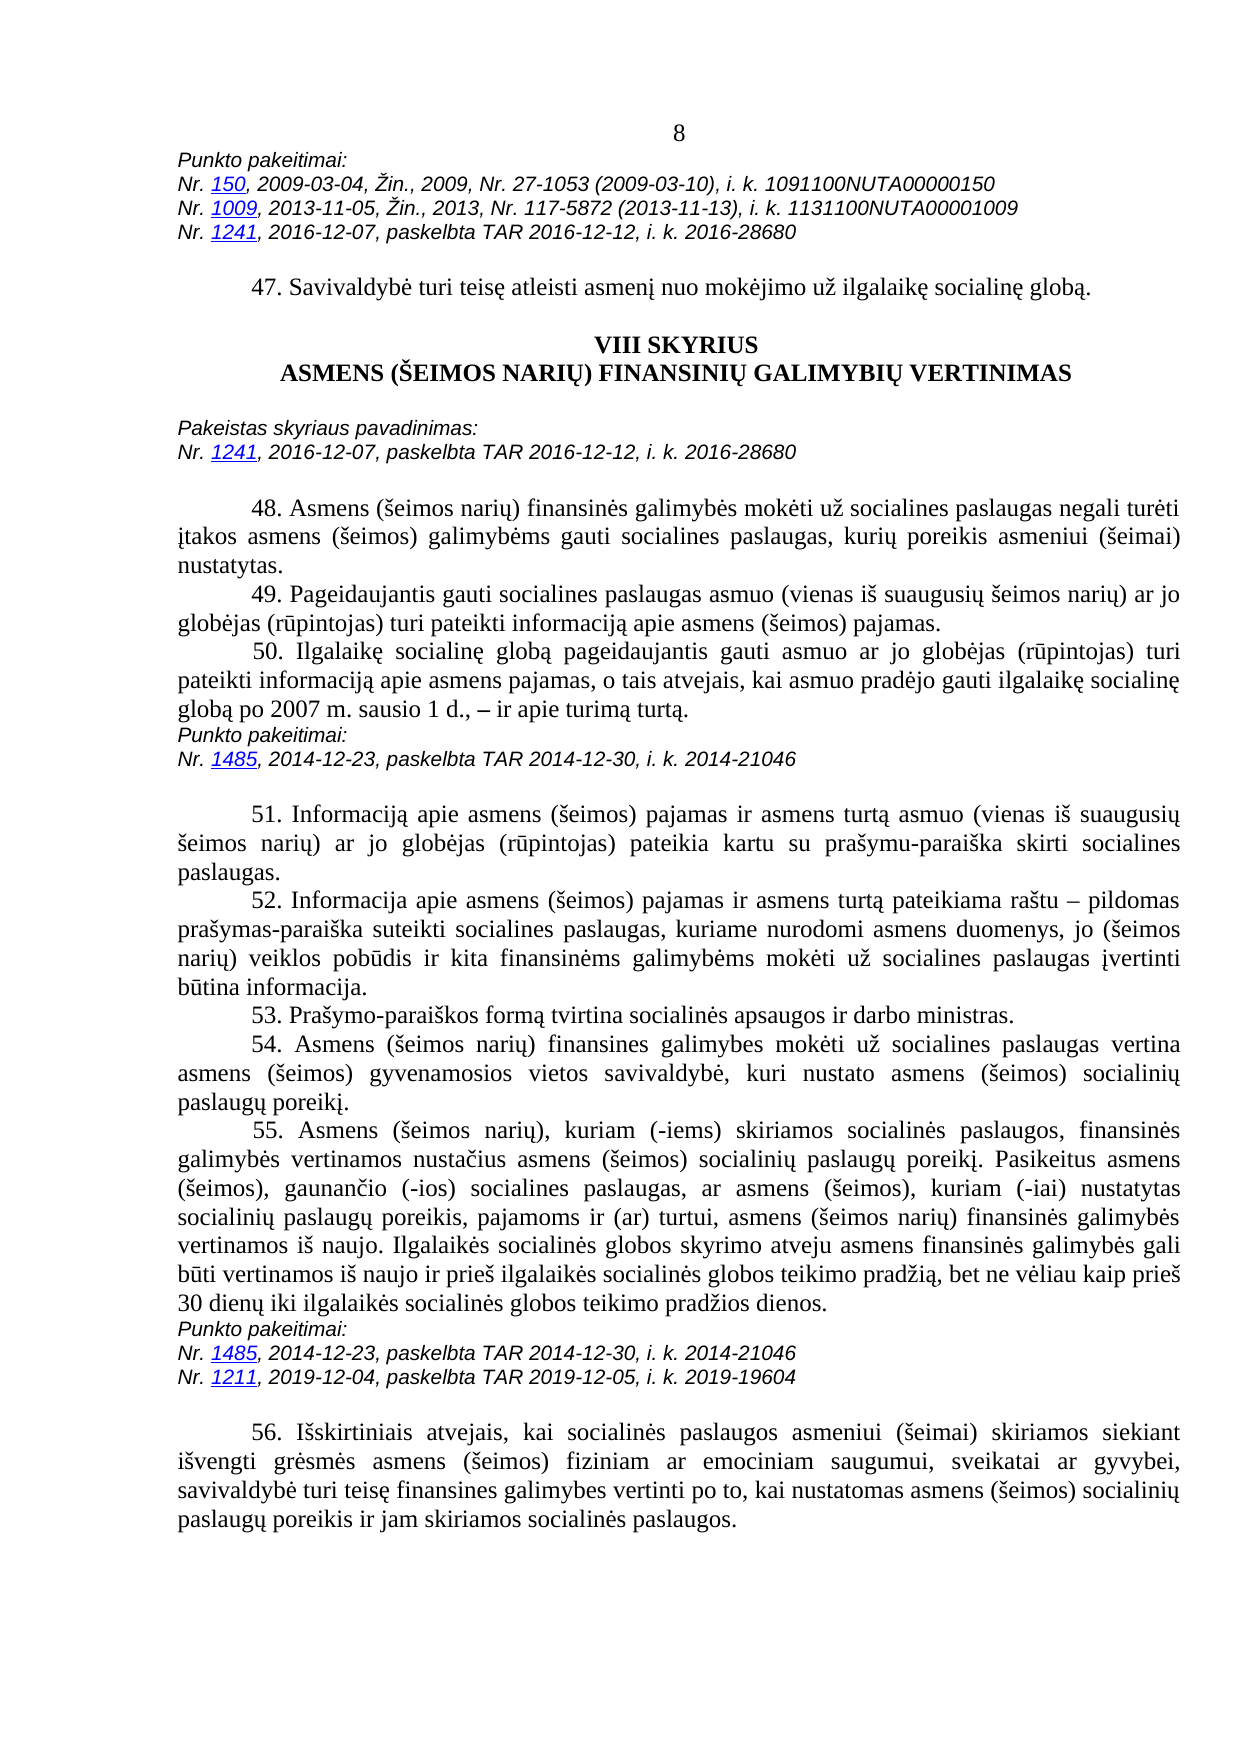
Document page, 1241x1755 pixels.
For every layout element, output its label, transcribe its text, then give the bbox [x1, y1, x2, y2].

text Pakeistas skyriaus pavadinimas: [177, 416, 1181, 440]
text 56. Išskirtiniais atvejais, kai socialinės paslaugos asmeniui (šeimai) skiriamos siekiant išvengti grėsmės asmens (šeimos) fiziniam ar emociniam saugumui, sveikatai ar gyvybei, savivaldybė turi teisę finansines galimybes vertinti po to, kai nustatomas asmens (šeimos) socialinių paslaugų poreikis ir jam skiriamos socialinės paslaugos. [177, 1417, 1181, 1532]
text 53. Prašymo-paraiškos formą tvirtina socialinės apsaugos ir darbo ministras. [177, 1001, 1181, 1029]
text Punkto pakeitimai: [177, 148, 1181, 172]
text 49. Pageidaujantis gauti socialines paslaugas asmuo (vienas iš suaugusių šeimos narių) ar jo globėjas (rūpintojas) turi pateikti informaciją apie asmens (šeimos) pajamas. [177, 579, 1181, 636]
text Nr. 150, 2009-03-04, Žin., 2009, Nr. 27-1053 (2009-03-10), i. k. 1091100NUTA00000150 [177, 172, 1181, 196]
text Nr. 1211, 2019-12-04, paskelbta TAR 2019-12-05, i. k. 2019-19604 [177, 1365, 1181, 1389]
text Punkto pakeitimai: [177, 1317, 1181, 1341]
text Nr. 1241, 2016-12-07, paskelbta TAR 2016-12-12, i. k. 2016-28680 [177, 219, 1181, 243]
text 51. Informaciją apie asmens (šeimos) pajamas ir asmens turtą asmuo (vienas iš suaugusių šeimos narių) ar jo globėjas (rūpintojas) pateikia kartu su prašymu-paraiška skirti socialines paslaugas. [177, 799, 1181, 886]
text Nr. 1241, 2016-12-07, paskelbta TAR 2016-12-12, i. k. 2016-28680 [177, 440, 1181, 464]
text Punkto pakeitimai: [177, 723, 1181, 747]
text 47. Savivaldybė turi teisę atleisti asmenį nuo mokėjimo už ilgalaikę socialinę globą. [177, 272, 1181, 301]
text Nr. 1485, 2014-12-23, paskelbta TAR 2014-12-30, i. k. 2014-21046 [177, 1341, 1181, 1365]
text Nr. 1485, 2014-12-23, paskelbta TAR 2014-12-30, i. k. 2014-21046 [177, 747, 1181, 771]
text VIII SKYRIUS ASMENS (ŠEIMOS NARIŲ) FINANSINIŲ GALIMYBIŲ VERTINIMAS [177, 330, 1181, 387]
text 50. Ilgalaikę socialinę globą pageidaujantis gauti asmuo ar jo globėjas (rūpintojas) turi pateikti informaciją apie asmens pajamas, o tais atvejais, kai asmuo pradėjo gauti ilgalaikę socialinę globą po 2007 m. sausio 1 d., – ir apie turimą turtą. [177, 636, 1181, 723]
text 55. Asmens (šeimos narių), kuriam (-iems) skiriamos socialinės paslaugos, finansinės galimybės vertinamos nustačius asmens (šeimos) socialinių paslaugų poreikį. Pasikeitus asmens (šeimos), gaunančio (-ios) socialines paslaugas, ar asmens (šeimos), kuriam (-iai) nustatytas socialinių paslaugų poreikis, pajamoms ir (ar) turtui, asmens (šeimos narių) finansinės galimybės vertinamos iš naujo. Ilgalaikės socialinės globos skyrimo atveju asmens finansinės galimybės gali būti vertinamos iš naujo ir prieš ilgalaikės socialinės globos teikimo pradžią, bet ne vėliau kaip prieš 30 dienų iki ilgalaikės socialinės globos teikimo pradžios dienos. [177, 1116, 1181, 1317]
text 54. Asmens (šeimos narių) finansines galimybes mokėti už socialines paslaugas vertina asmens (šeimos) gyvenamosios vietos savivaldybė, kuri nustato asmens (šeimos) socialinių paslaugų poreikį. [177, 1029, 1181, 1116]
text 52. Informacija apie asmens (šeimos) pajamas ir asmens turtą pateikiama raštu – pildomas prašymas-paraiška suteikti socialines paslaugas, kuriame nurodomi asmens duomenys, jo (šeimos narių) veiklos pobūdis ir kita finansinėms galimybėms mokėti už socialines paslaugas įvertinti būtina informacija. [177, 886, 1181, 1001]
text 48. Asmens (šeimos narių) finansinės galimybės mokėti už socialines paslaugas negali turėti įtakos asmens (šeimos) galimybėms gauti socialines paslaugas, kurių poreikis asmeniui (šeimai) nustatytas. [177, 493, 1181, 579]
text Nr. 1009, 2013-11-05, Žin., 2013, Nr. 117-5872 (2013-11-13), i. k. 1131100NUTA00001009 [177, 196, 1181, 219]
